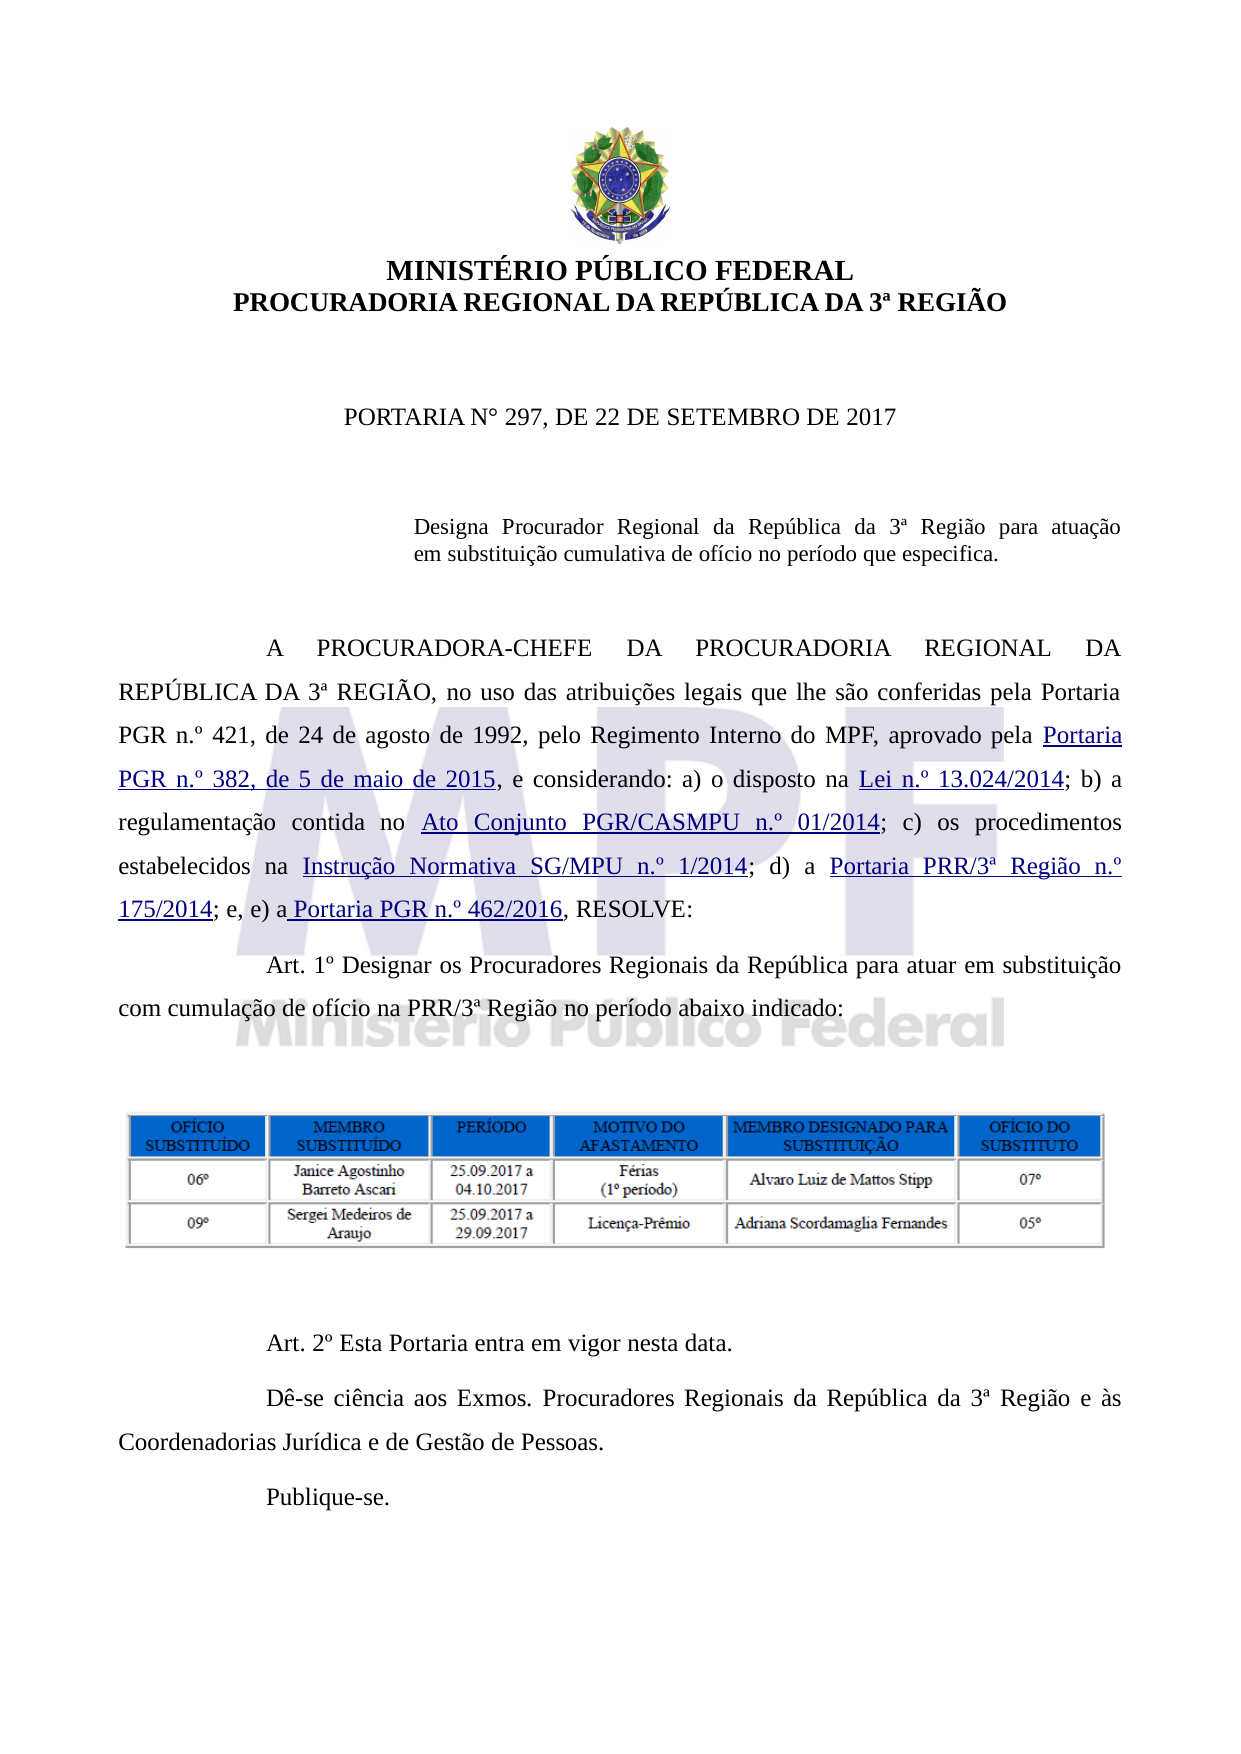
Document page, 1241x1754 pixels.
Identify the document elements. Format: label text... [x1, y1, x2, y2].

text Designa Procurador Regional da República da 3ª Região para atuação em substituição cumulativa de ofício no período que especifica. [413, 513, 1122, 566]
picture [118, 1103, 1123, 1259]
text Publique-se. [118, 1482, 1122, 1511]
picture [236, 1022, 1004, 1047]
text Dê-se ciência aos Exmos. Procuradores Regionais da República da 3ª Região e às Coordenadorias Jurídica e de Gestão de Pessoas. [118, 1383, 1122, 1456]
text A PROCURADORA-CHEFE DA PROCURADORIA REGIONAL DA REPÚBLICA DA 3ª REGIÃO, no uso das atribuições legais que lhe são conferidas pela Portaria PGR n.º 421, de 24 de agosto de 1992, pelo Regimento Interno do MPF, aprovado pela Portaria PGR n.º 382, de 5 de maio de 2015, e considerando: a) o disposto na Lei n.º 13.024/2014; b) a regulamentação contida no Ato Conjunto PGR/CASMPU n.º 01/2014; c) os procedimentos estabelecidos na Instrução Normativa SG/MPU n.º 1/2014; d) a Portaria PRR/3ª Região n.º 175/2014; e, e) a Portaria PGR n.º 462/2016, RESOLVE: [118, 633, 1122, 923]
picture [236, 923, 1004, 949]
text Art. 1º Designar os Procuradores Regionais da República para atuar em substituição com cumulação de ofício na PRR/3ª Região no período abaixo indicado: [118, 949, 1122, 1022]
text PORTARIA N° 297, DE 22 DE SETEMBRO DE 2017 [118, 402, 1122, 431]
text Art. 2º Esta Portaria entra em vigor nesta data. [118, 1328, 1122, 1357]
